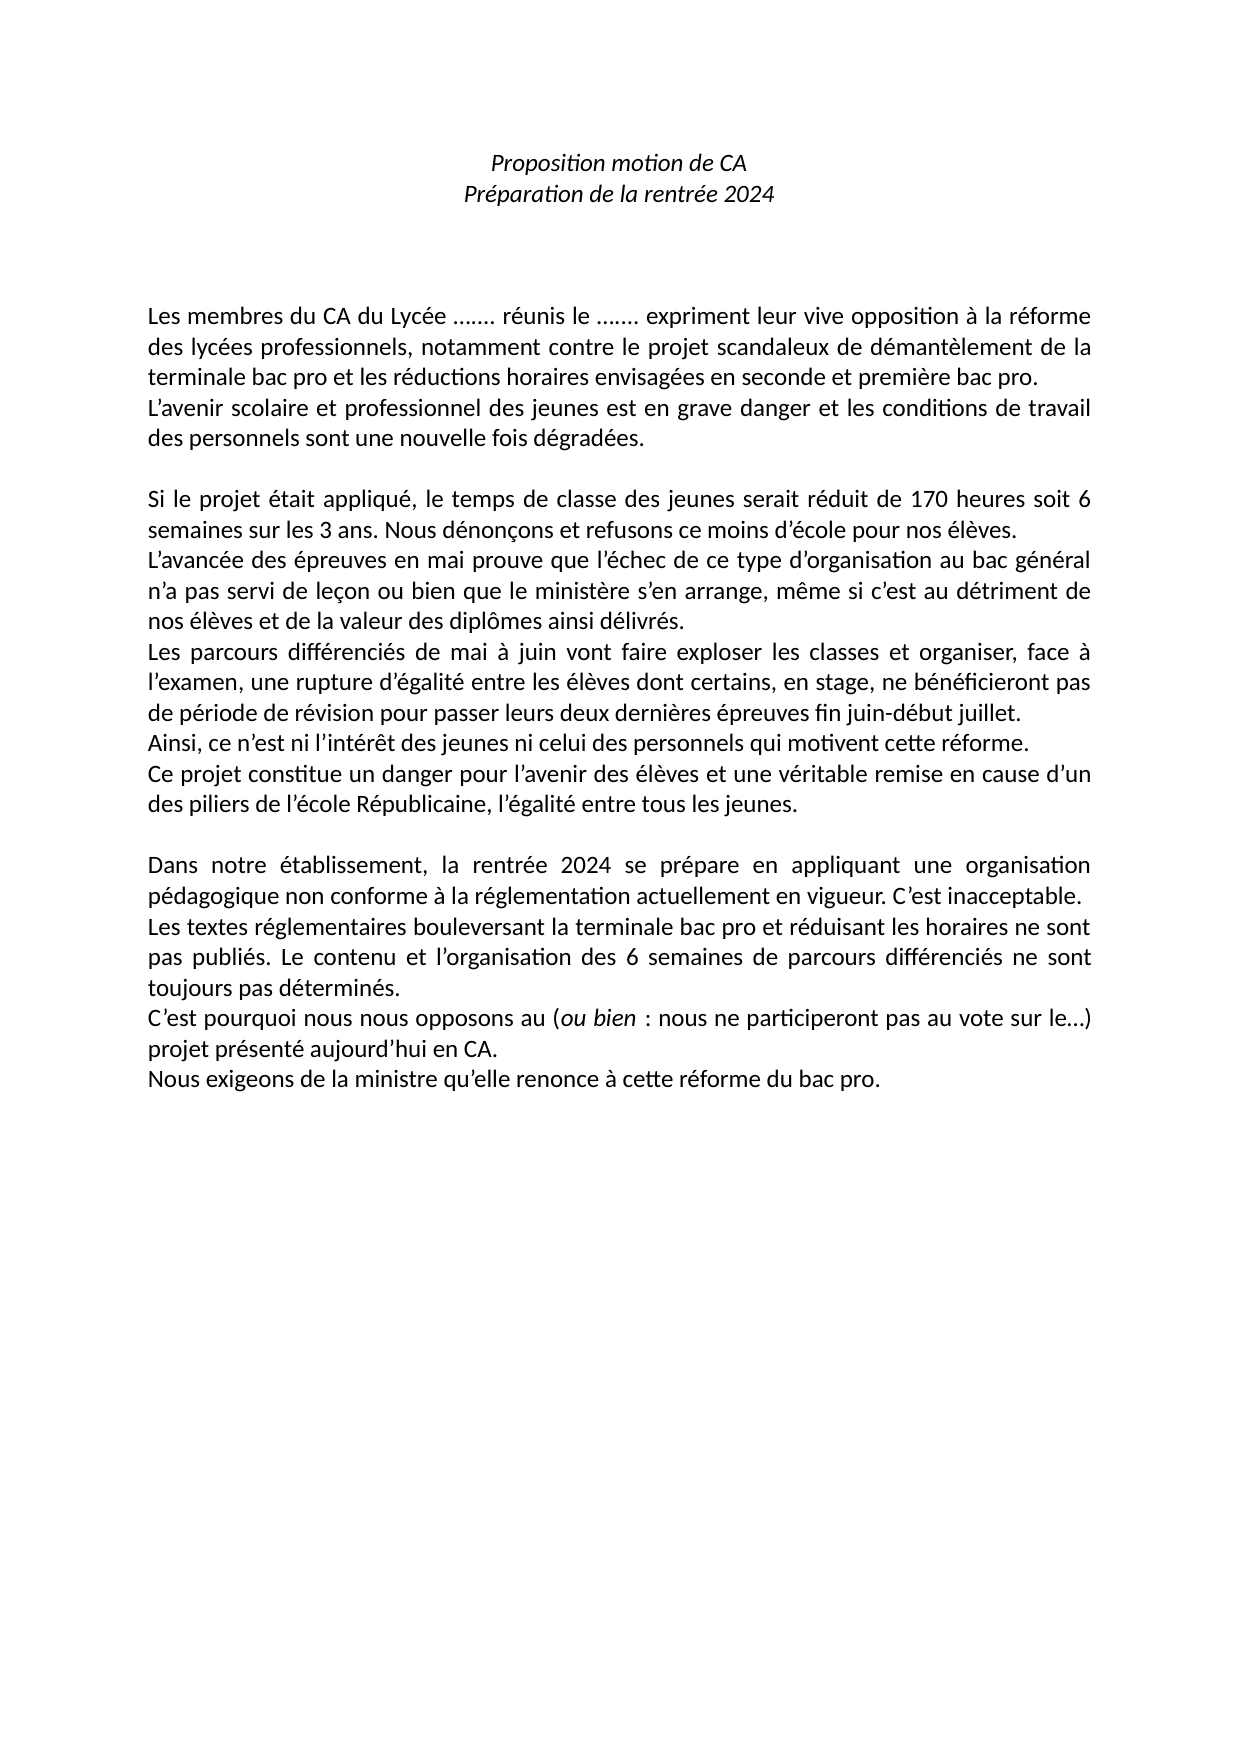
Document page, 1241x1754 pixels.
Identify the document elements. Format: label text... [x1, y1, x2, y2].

text Dans notre établissement, la rentrée 2024 se prépare en appliquant une organisation pédagogique non conforme à la réglementation actuellement en vigueur. C’est inacceptable. [148, 849, 1093, 911]
text C’est pourquoi nous nous opposons au (ou bien : nous ne participeront pas au vote sur le…) projet présenté aujourd’hui en CA. [148, 1002, 1093, 1063]
text Ce projet constitue un danger pour l’avenir des élèves et une véritable remise en cause d’un des piliers de l’école Républicaine, l’égalité entre tous les jeunes. [148, 758, 1093, 819]
text Si le projet était appliqué, le temps de classe des jeunes serait réduit de 170 heures soit 6 semaines sur les 3 ans. Nous dénonçons et refusons ce moins d’école pour nos élèves. [148, 483, 1093, 544]
text Préparation de la rentrée 2024 [148, 178, 1093, 209]
text Ainsi, ce n’est ni l’intérêt des jeunes ni celui des personnels qui motivent cette réforme. [148, 727, 1093, 758]
text Nous exigeons de la ministre qu’elle renonce à cette réforme du bac pro. [148, 1063, 1093, 1094]
text Les parcours différenciés de mai à juin vont faire exploser les classes et organiser, face à l’examen, une rupture d’égalité entre les élèves dont certains, en stage, ne bénéficieront pas de période de révision pour passer leurs deux dernières épreuves fin juin-début juillet. [148, 636, 1093, 727]
text Proposition motion de CA [148, 148, 1093, 178]
text L’avenir scolaire et professionnel des jeunes est en grave danger et les conditions de travail des personnels sont une nouvelle fois dégradées. [148, 392, 1093, 453]
text L’avancée des épreuves en mai prouve que l’échec de ce type d’organisation au bac général n’a pas servi de leçon ou bien que le ministère s’en arrange, même si c’est au détriment de nos élèves et de la valeur des diplômes ainsi délivrés. [148, 544, 1093, 636]
text Les textes réglementaires bouleversant la terminale bac pro et réduisant les horaires ne sont pas publiés. Le contenu et l’organisation des 6 semaines de parcours différenciés ne sont toujours pas déterminés. [148, 911, 1093, 1002]
text Les membres du CA du Lycée ….... réunis le ….... expriment leur vive opposition à la réforme des lycées professionnels, notamment contre le projet scandaleux de démantèlement de la terminale bac pro et les réductions horaires envisagées en seconde et première bac pro. [148, 300, 1093, 392]
